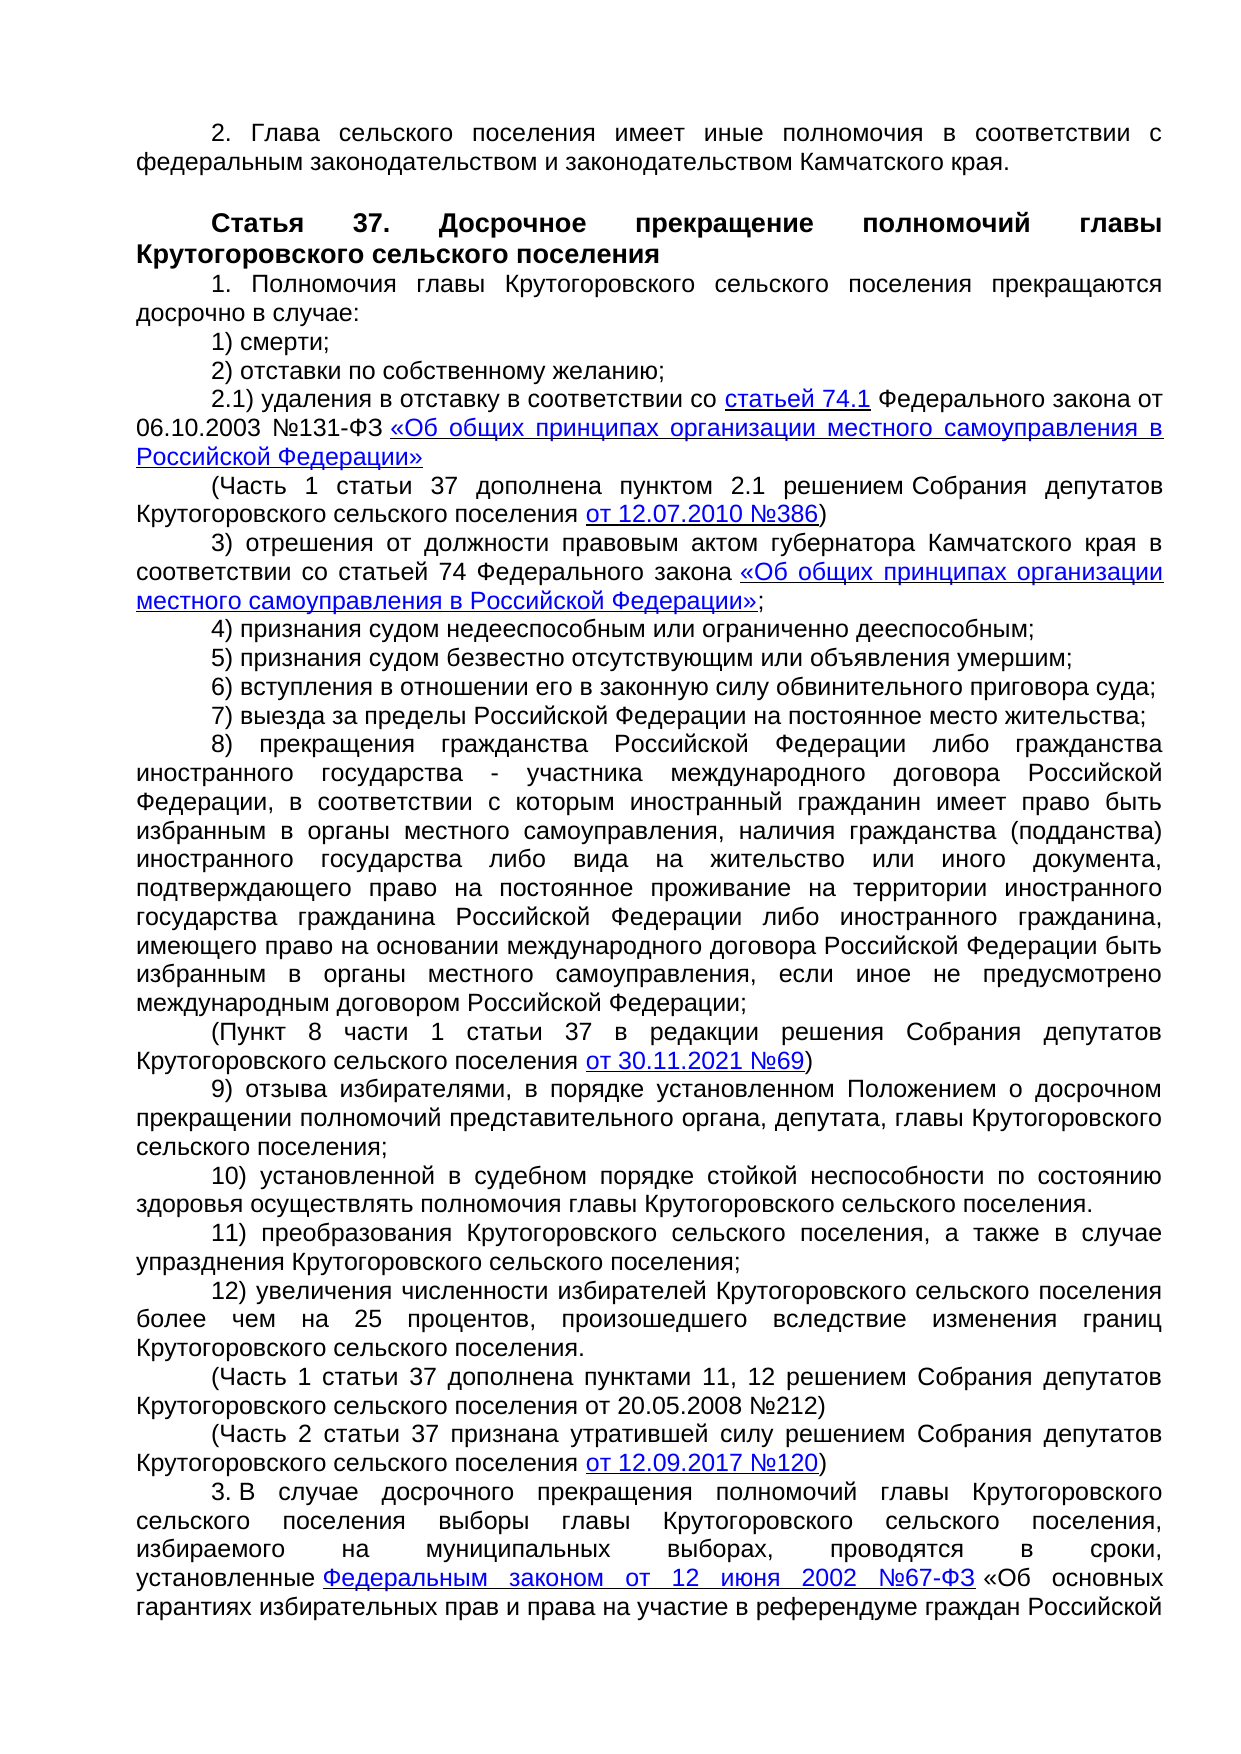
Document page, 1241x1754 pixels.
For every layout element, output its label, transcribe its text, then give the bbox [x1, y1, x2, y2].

text 1) смерти; [136, 327, 1163, 356]
text 11) преобразования Крутогоровского сельского поселения, а также в случае упразднения Крутогоровского сельского поселения; [136, 1218, 1163, 1276]
text 8) прекращения гражданства Российской Федерации либо гражданства иностранного государства - участника международного договора Российской Федерации, в соответствии с которым иностранный гражданин имеет право быть избранным в органы местного самоуправления, наличия гражданства (подданства) иностранного государства либо вида на жительство или иного документа, подтверждающего право на постоянное проживание на территории иностранного государства гражданина Российской Федерации либо иностранного гражданина, имеющего право на основании международного договора Российской Федерации быть избранным в органы местного самоуправления, если иное не предусмотрено международным договором Российской Федерации; [136, 729, 1163, 1017]
text 2.1) удаления в отставку в соответствии со статьей 74.1 Федерального закона от 06.10.2003 №131-ФЗ «Об общих принципах организации местного самоуправления в Российской Федерации» [136, 384, 1163, 471]
text 2. Глава сельского поселения имеет иные полномочия в соответствии с федеральным законодательством и законодательством Камчатского края. [136, 118, 1163, 176]
text 2) отставки по собственному желанию; [136, 356, 1163, 384]
text 10) установленной в судебном порядке стойкой неспособности по состоянию здоровья осуществлять полномочия главы Крутогоровского сельского поселения. [136, 1161, 1163, 1218]
text (Часть 2 статьи 37 признана утратившей силу решением Собрания депутатов Крутогоровского сельского поселения от 12.09.2017 №120) [136, 1419, 1163, 1477]
text 4) признания судом недееспособным или ограниченно дееспособным; [136, 614, 1163, 643]
text 1. Полномочия главы Крутогоровского сельского поселения прекращаются досрочно в случае: [136, 269, 1163, 327]
text 9) отзыва избирателями, в порядке установленном Положением о досрочном прекращении полномочий представительного органа, депутата, главы Крутогоровского сельского поселения; [136, 1074, 1163, 1161]
text 7) выезда за пределы Российской Федерации на постоянное место жительства; [136, 701, 1163, 729]
text 12) увеличения численности избирателей Крутогоровского сельского поселения более чем на 25 процентов, произошедшего вследствие изменения границ Крутогоровского сельского поселения. [136, 1276, 1163, 1362]
text (Часть 1 статьи 37 дополнена пунктами 11, 12 решением Собрания депутатов Крутогоровского сельского поселения от 20.05.2008 №212) [136, 1362, 1163, 1419]
text (Часть 1 статьи 37 дополнена пунктом 2.1 решением Собрания депутатов Крутогоровского сельского поселения от 12.07.2010 №386) [136, 471, 1163, 528]
text 6) вступления в отношении его в законную силу обвинительного приговора суда; [136, 672, 1163, 701]
text 5) признания судом безвестно отсутствующим или объявления умершим; [136, 643, 1163, 672]
text 3. В случае досрочного прекращения полномочий главы Крутогоровского сельского поселения выборы главы Крутогоровского сельского поселения, избираемого на муниципальных выборах, проводятся в сроки, установленные Федеральным законом от 12 июня 2002 №67-ФЗ «Об основных гарантиях избирательных прав и права на участие в референдуме граждан Российской [136, 1477, 1163, 1621]
text Статья 37. Досрочное прекращение полномочий главы Крутогоровского сельского поселения [136, 207, 1163, 269]
text (Пункт 8 части 1 статьи 37 в редакции решения Собрания депутатов Крутогоровского сельского поселения от 30.11.2021 №69) [136, 1017, 1163, 1074]
text 3) отрешения от должности правовым актом губернатора Камчатского края в соответствии со статьей 74 Федерального закона «Об общих принципах организации местного самоуправления в Российской Федерации»; [136, 528, 1163, 614]
